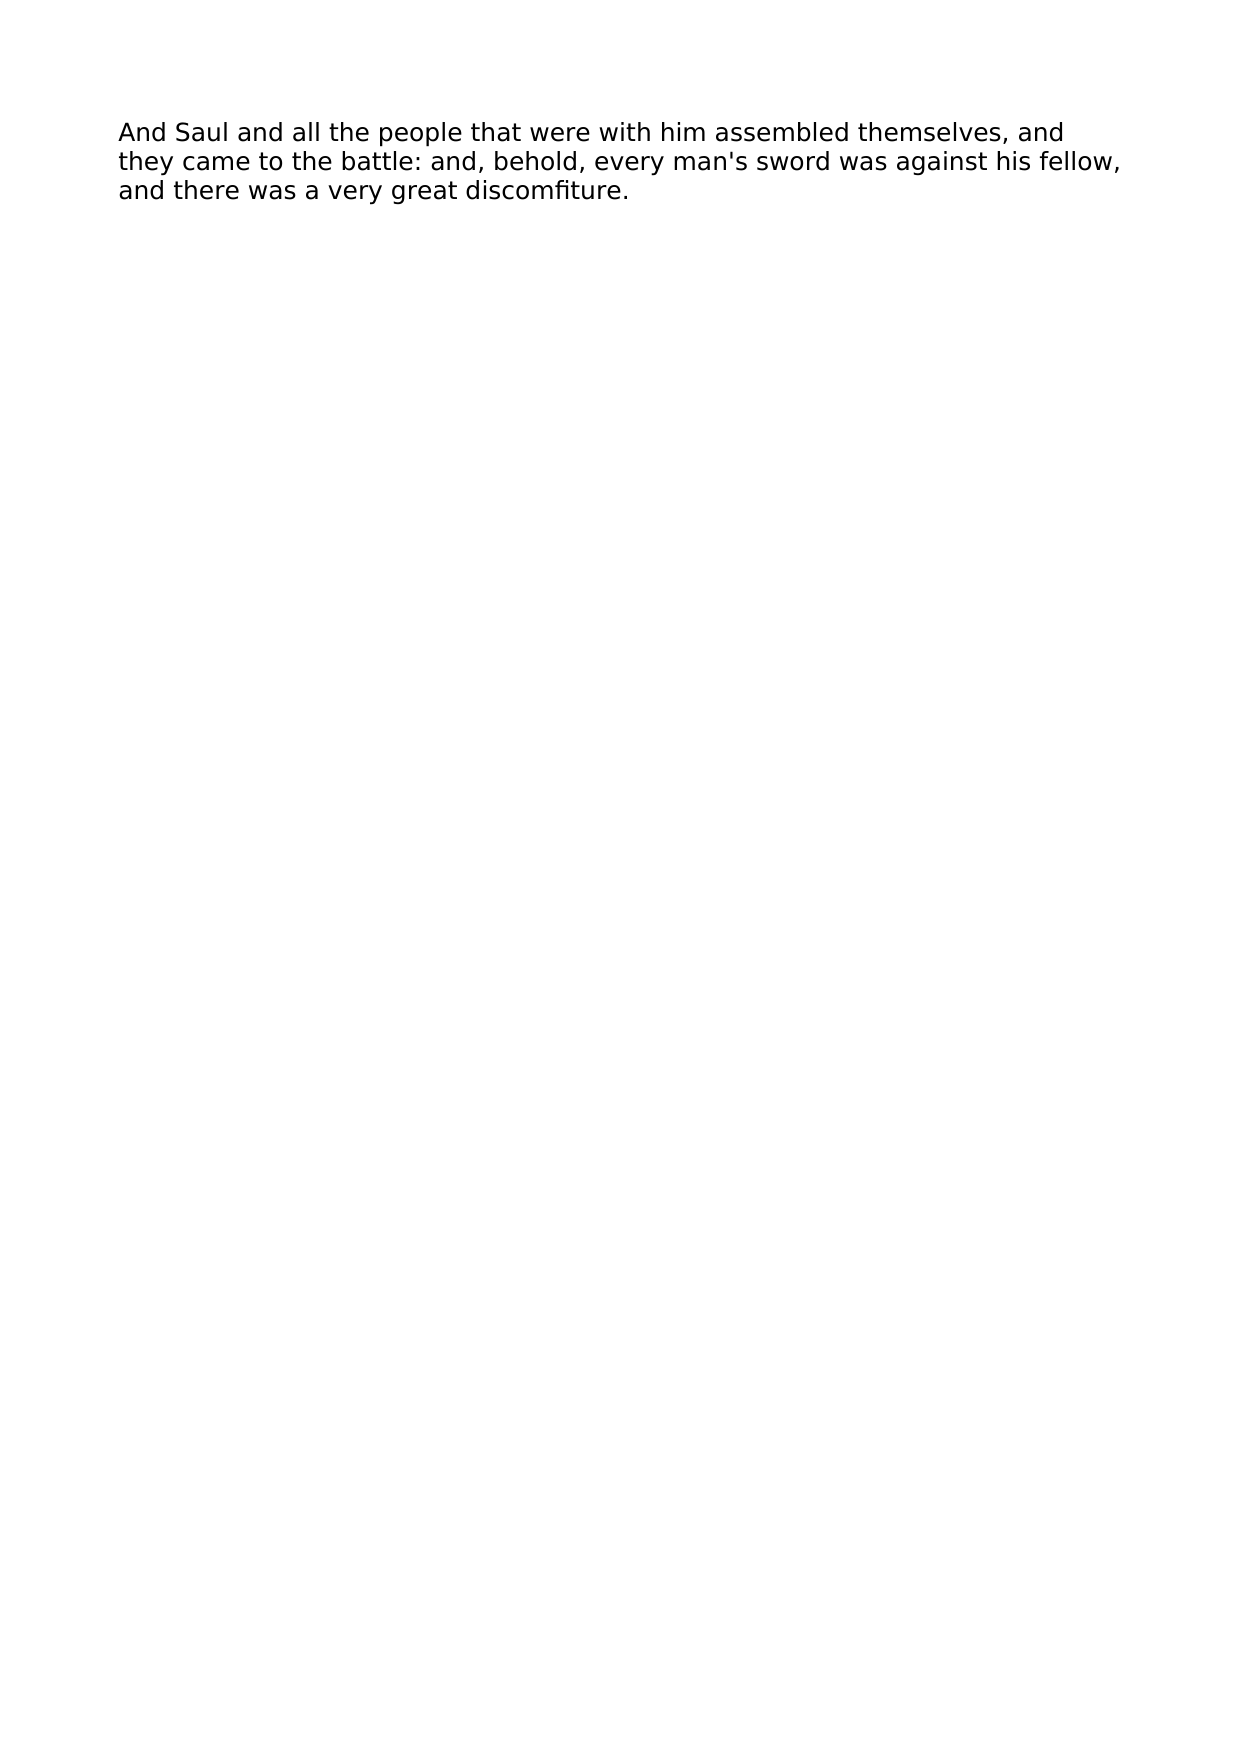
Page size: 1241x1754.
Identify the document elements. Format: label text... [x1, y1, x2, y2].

text And Saul and all the people that were with him assembled themselves, and they came to the battle: and, behold, every man's sword was against his fellow, and there was a very great discomfiture. [118, 118, 1122, 206]
